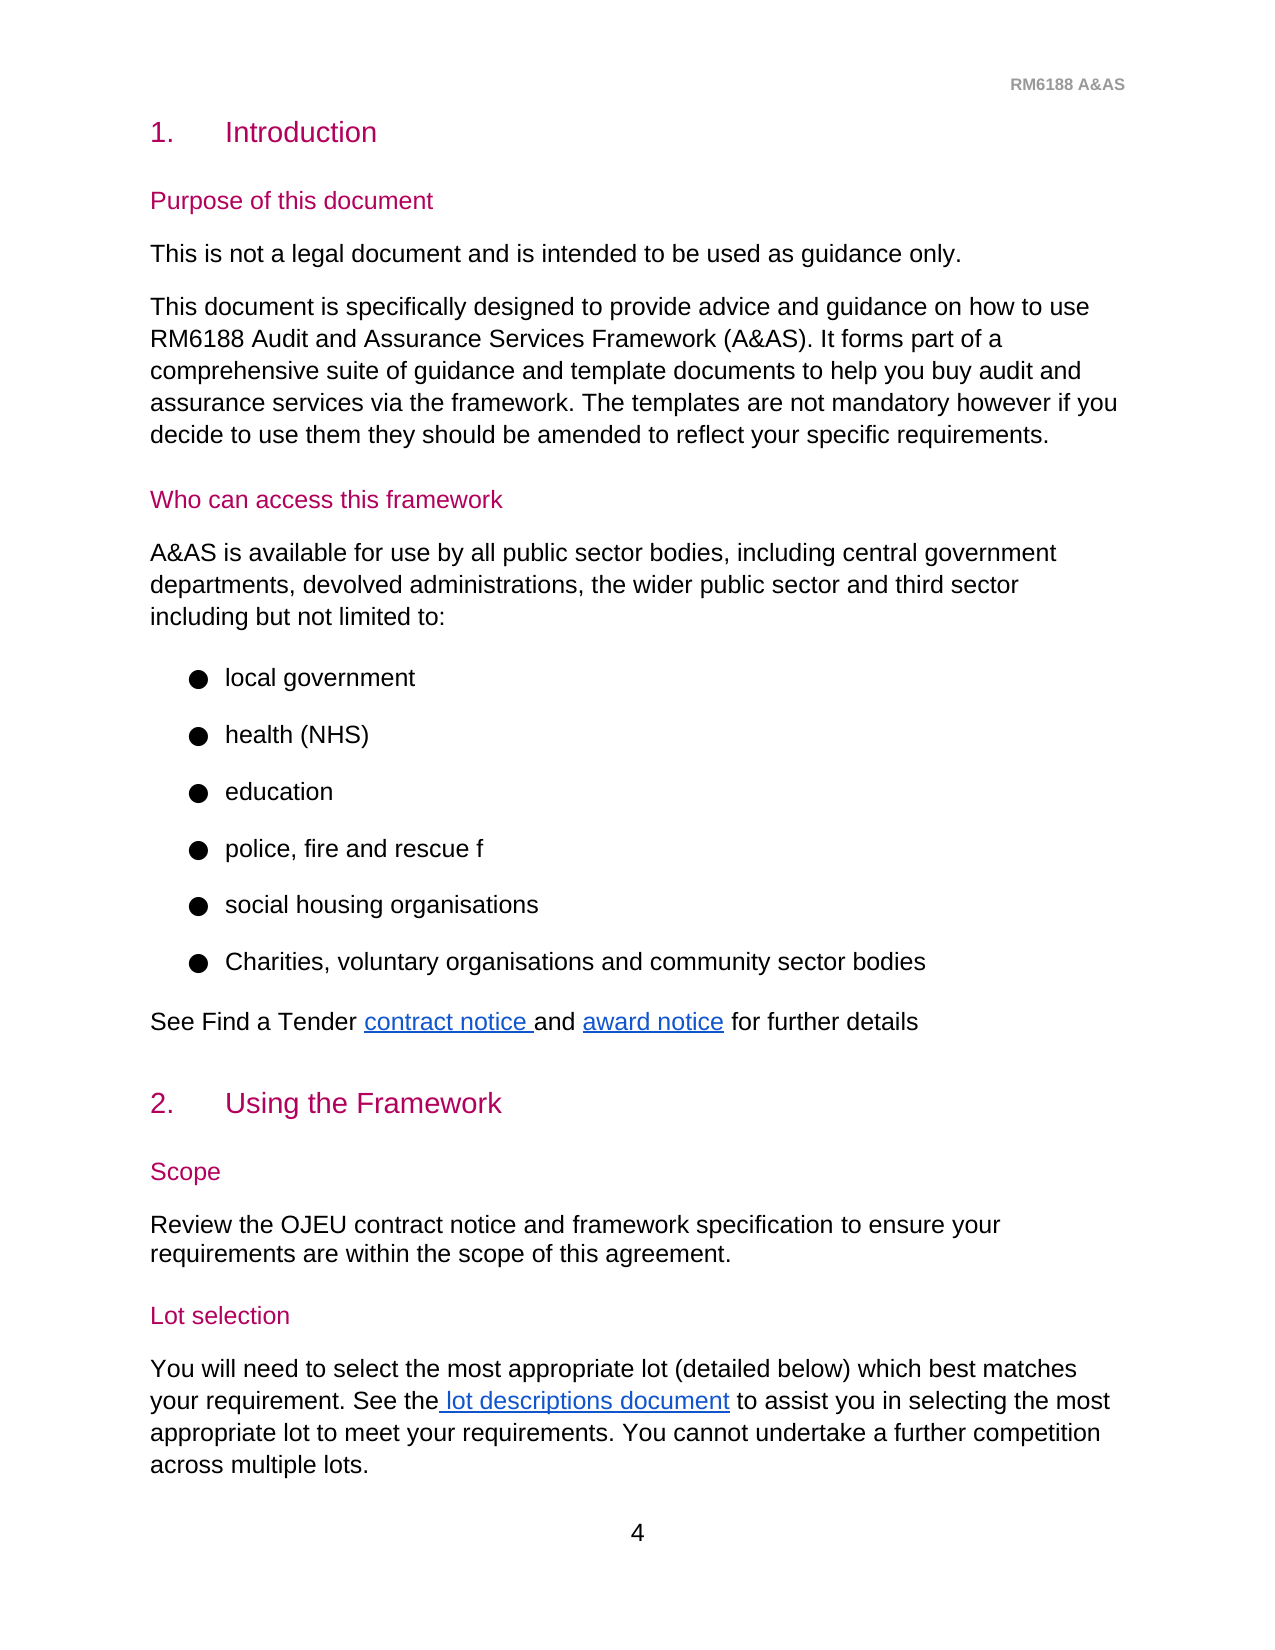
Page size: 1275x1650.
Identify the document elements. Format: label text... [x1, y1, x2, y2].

subtitle Who can access this framework [150, 485, 1125, 513]
subtitle Introduction [150, 115, 1125, 149]
text A&AS is available for use by all public sector bodies, including central government departments, devolved administrations, the wider public sector and third sector including but not limited to: [150, 538, 1113, 630]
subtitle Scope [150, 1157, 1125, 1186]
text You will need to select the most appropriate lot (detailed below) which best matches your requirement. See the lot descriptions document to assist you in selecting the most appropriate lot to meet your requirements. You cannot undertake a further competition across multiple lots. [150, 1354, 1125, 1479]
list health (NHS) [187, 706, 1113, 757]
list education [187, 763, 1113, 814]
text This document is specifically designed to provide advice and guidance on how to use RM6188 Audit and Assurance Services Framework (A&AS). It forms part of a comprehensive suite of guidance and template documents to help you buy audit and assurance services via the framework. The templates are not mandatory however if you decide to use them they should be amended to reflect your specific requirements. [150, 292, 1125, 448]
list police, fire and rescue f [187, 820, 1113, 871]
subtitle Lot selection [150, 1301, 1125, 1330]
subtitle Using the Framework [150, 1086, 1125, 1120]
text See Find a Tender contract notice and award notice for further details [150, 1007, 1113, 1035]
text Review the OJEU contract notice and framework specification to ensure your requirements are within the scope of this agreement. [150, 1211, 1125, 1268]
text This is not a legal document and is intended to be used as guidance only. [150, 239, 1125, 268]
list Charities, voluntary organisations and community sector bodies [187, 934, 1113, 985]
subtitle Purpose of this document [150, 186, 1125, 215]
list social housing organisations [187, 877, 1113, 928]
list local government [187, 649, 1113, 701]
